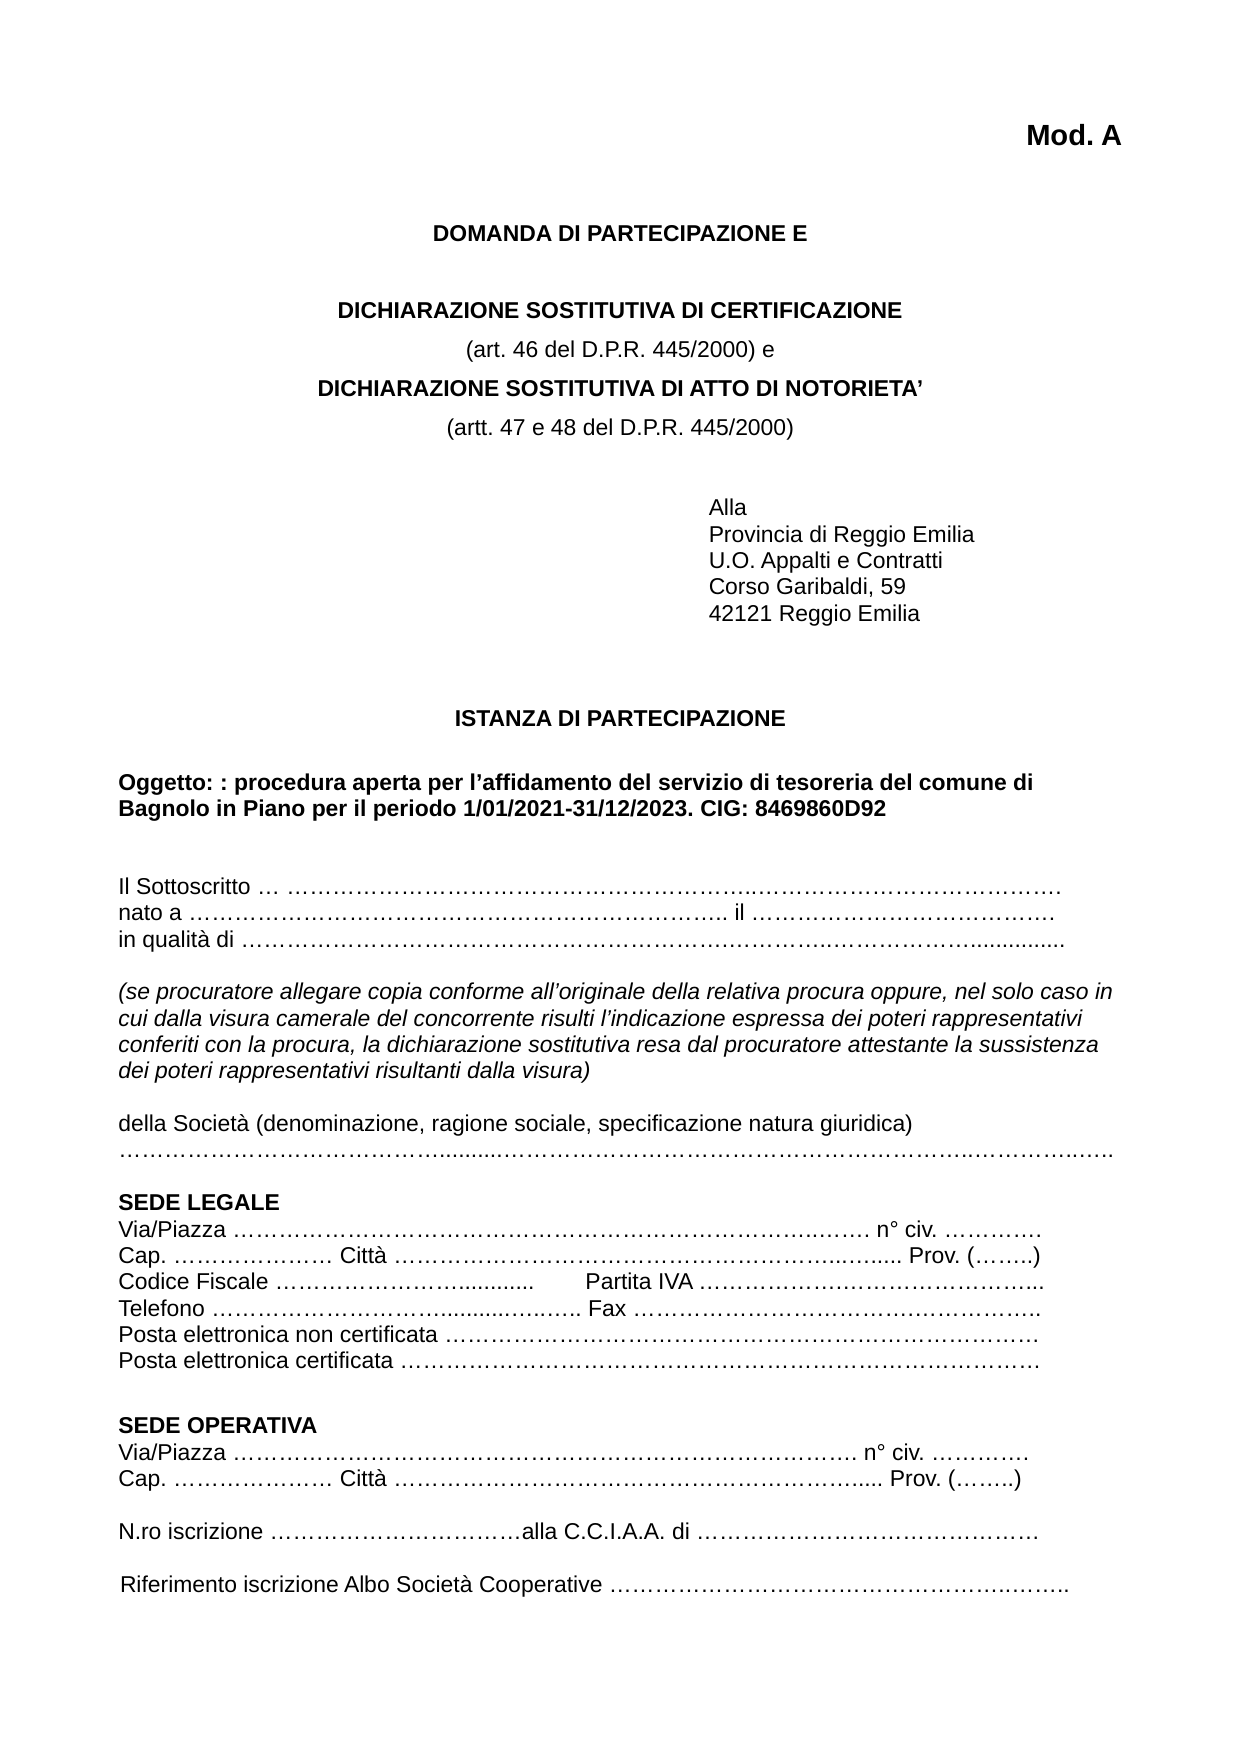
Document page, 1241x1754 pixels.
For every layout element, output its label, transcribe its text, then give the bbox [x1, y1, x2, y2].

text Riferimento iscrizione Albo Società Cooperative ……………………………………………..…….. [120, 1571, 1122, 1597]
text Cap. ………………… Città ……………………………………………………..... Prov. (……..) [118, 1465, 1122, 1492]
text (se procuratore allegare copia conforme all’originale della relativa procura oppure, nel solo caso in cui dalla visura camerale del concorrente risulti l’indicazione espressa dei poteri rappresentativi conferiti con la procura, la dichiarazione sostitutiva resa dal procuratore attestante la sussistenza dei poteri rappresentativi risultanti dalla visura) [118, 978, 1122, 1084]
text SEDE OPERATIVA [118, 1412, 1122, 1439]
text Via/Piazza …………………………………………………………………..……. n° civ. …………. [118, 1216, 1122, 1242]
text Cap. ………………… Città …………………………………………………...…..... Prov. (……..) [118, 1242, 1122, 1268]
text Il Sottoscritto … ……………………………………………………..…………………………………. [118, 873, 1122, 899]
text nato a …………………………………………………………….. il …………………………………. [118, 899, 1122, 926]
text DOMANDA DI PARTECIPAZIONE E [118, 220, 1122, 246]
text Provincia di Reggio Emilia [118, 521, 1122, 547]
text Corso Garibaldi, 59 [118, 573, 1122, 599]
text DICHIARAZIONE SOSTITUTIVA DI ATTO DI NOTORIETA’ [118, 375, 1122, 402]
text in qualità di ……………………………………………………….…………..………………............... [118, 926, 1122, 952]
text ISTANZA DI PARTECIPAZIONE [118, 705, 1122, 731]
text Mod. A [118, 118, 1122, 152]
text (artt. 47 e 48 del D.P.R. 445/2000) [118, 414, 1122, 440]
text (art. 46 del D.P.R. 445/2000) e [118, 336, 1122, 363]
text Posta elettronica non certificata …………………………………………………………………… [118, 1321, 1122, 1347]
text 42121 Reggio Emilia [118, 599, 1122, 626]
text della Società (denominazione, ragione sociale, specificazione natura giuridica) ……………………………………..........……………………………………………………..…………..….. [118, 1110, 1122, 1163]
text Codice Fiscale ……………………............ Partita IVA ……………….……………………... [118, 1268, 1122, 1294]
text Posta elettronica certificata ………………………………………………………………………… [118, 1347, 1122, 1374]
subtitle Oggetto: : procedura aperta per l’affidamento del servizio di tesoreria del comune di Bagnolo in Piano per il periodo 1/01/2021-31/12/2023. CIG: 8469860D92 [118, 769, 1122, 822]
text N.ro iscrizione ……………………………alla C.C.I.A.A. di ……………………………………… [118, 1518, 1122, 1544]
text Via/Piazza ………………………………………………………………………. n° civ. …………. [118, 1439, 1122, 1465]
text Telefono …………………………...........…..….. Fax ……………………………….…………….. [118, 1294, 1122, 1321]
text DICHIARAZIONE SOSTITUTIVA DI CERTIFICAZIONE [118, 297, 1122, 324]
text SEDE LEGALE [118, 1189, 1122, 1216]
text Alla [118, 492, 1122, 521]
text U.O. Appalti e Contratti [118, 547, 1122, 573]
